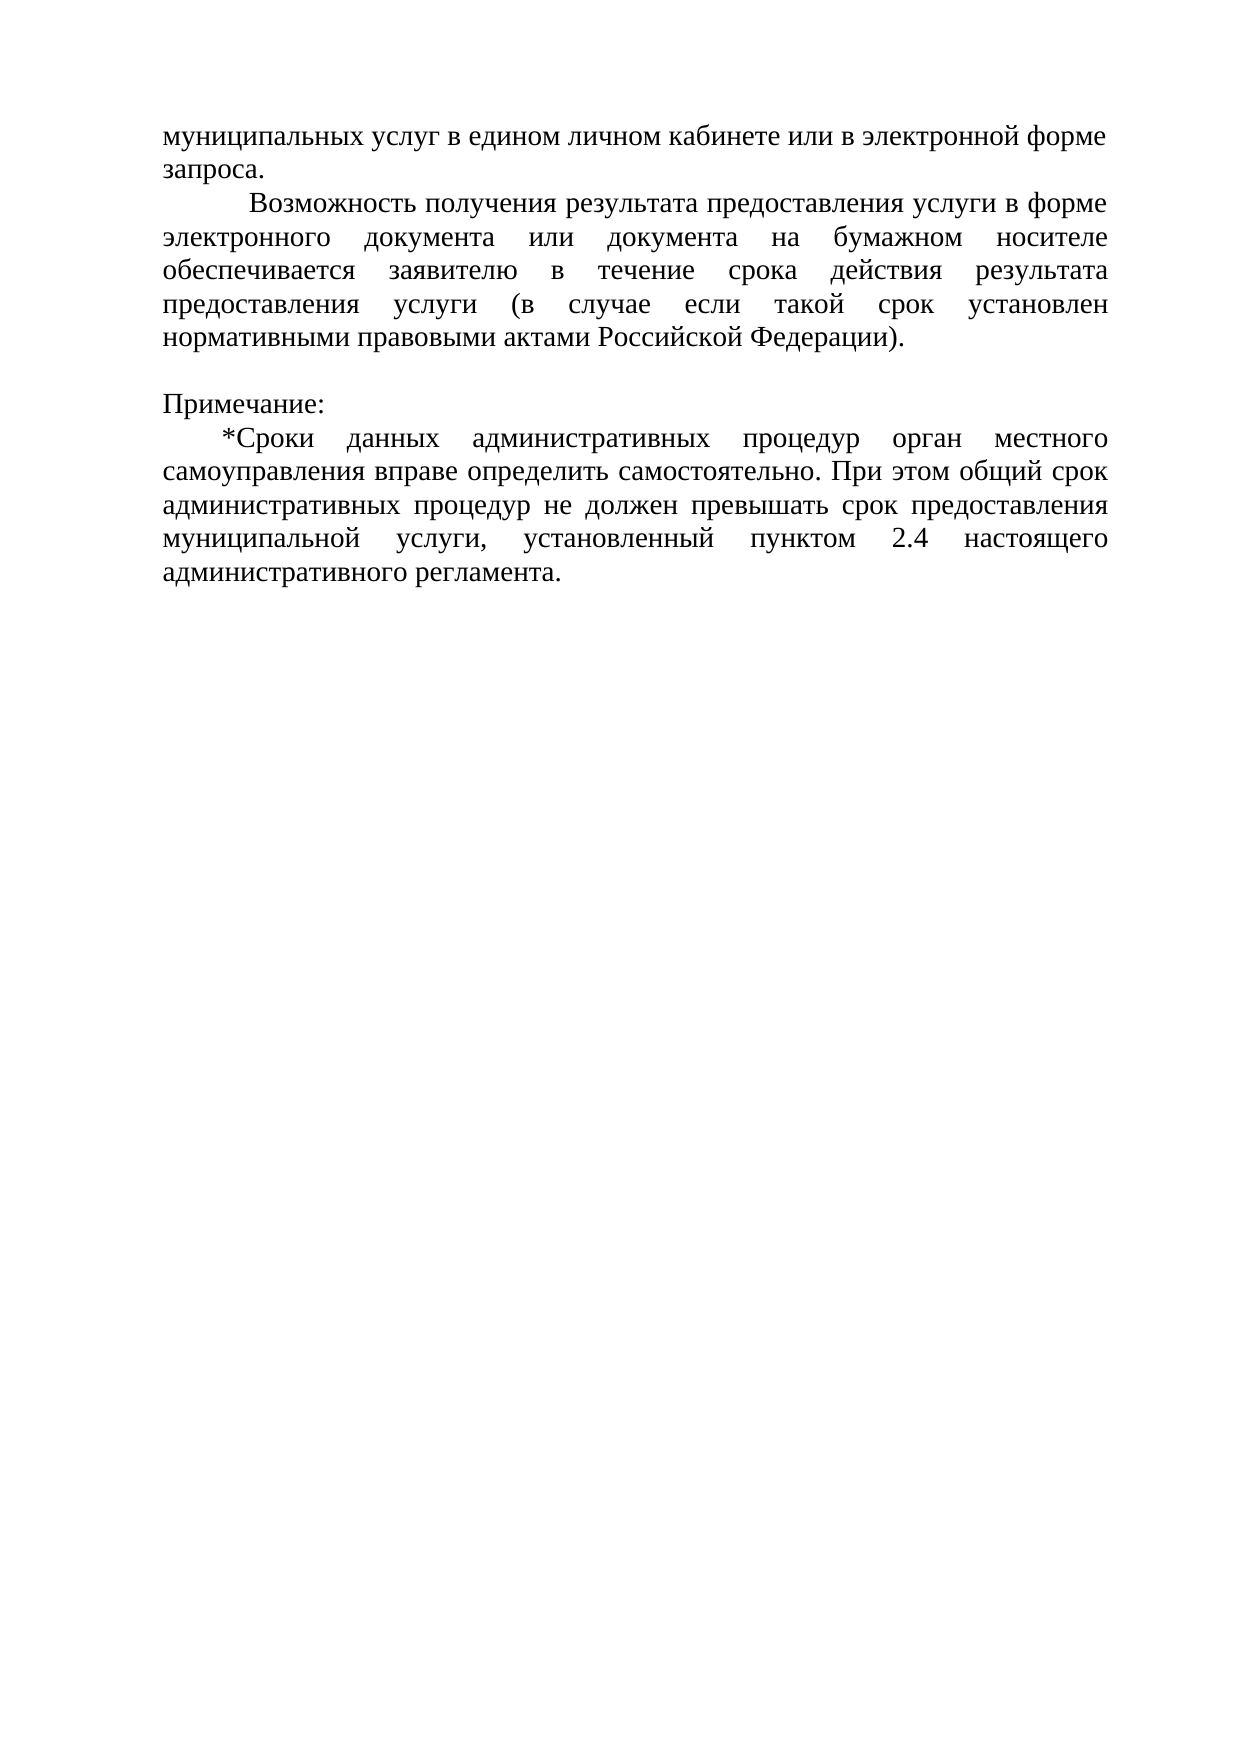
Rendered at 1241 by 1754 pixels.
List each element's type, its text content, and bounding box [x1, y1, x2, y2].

text муниципальных услуг в едином личном кабинете или в электронной форме запроса. [162, 118, 1107, 185]
text Возможность получения результата предоставления услуги в форме электронного документа или документа на бумажном носителе обеспечивается заявителю в течение срока действия результата предоставления услуги (в случае если такой срок установлен нормативными правовыми актами Российской Федерации). [162, 185, 1109, 353]
text *Сроки данных административных процедур орган местного самоуправления вправе определить самостоятельно. При этом общий срок административных процедур не должен превышать срок предоставления муниципальной услуги, установленный пунктом 2.4 настоящего административного регламента. [162, 420, 1109, 588]
text Примечание: [162, 386, 1109, 420]
